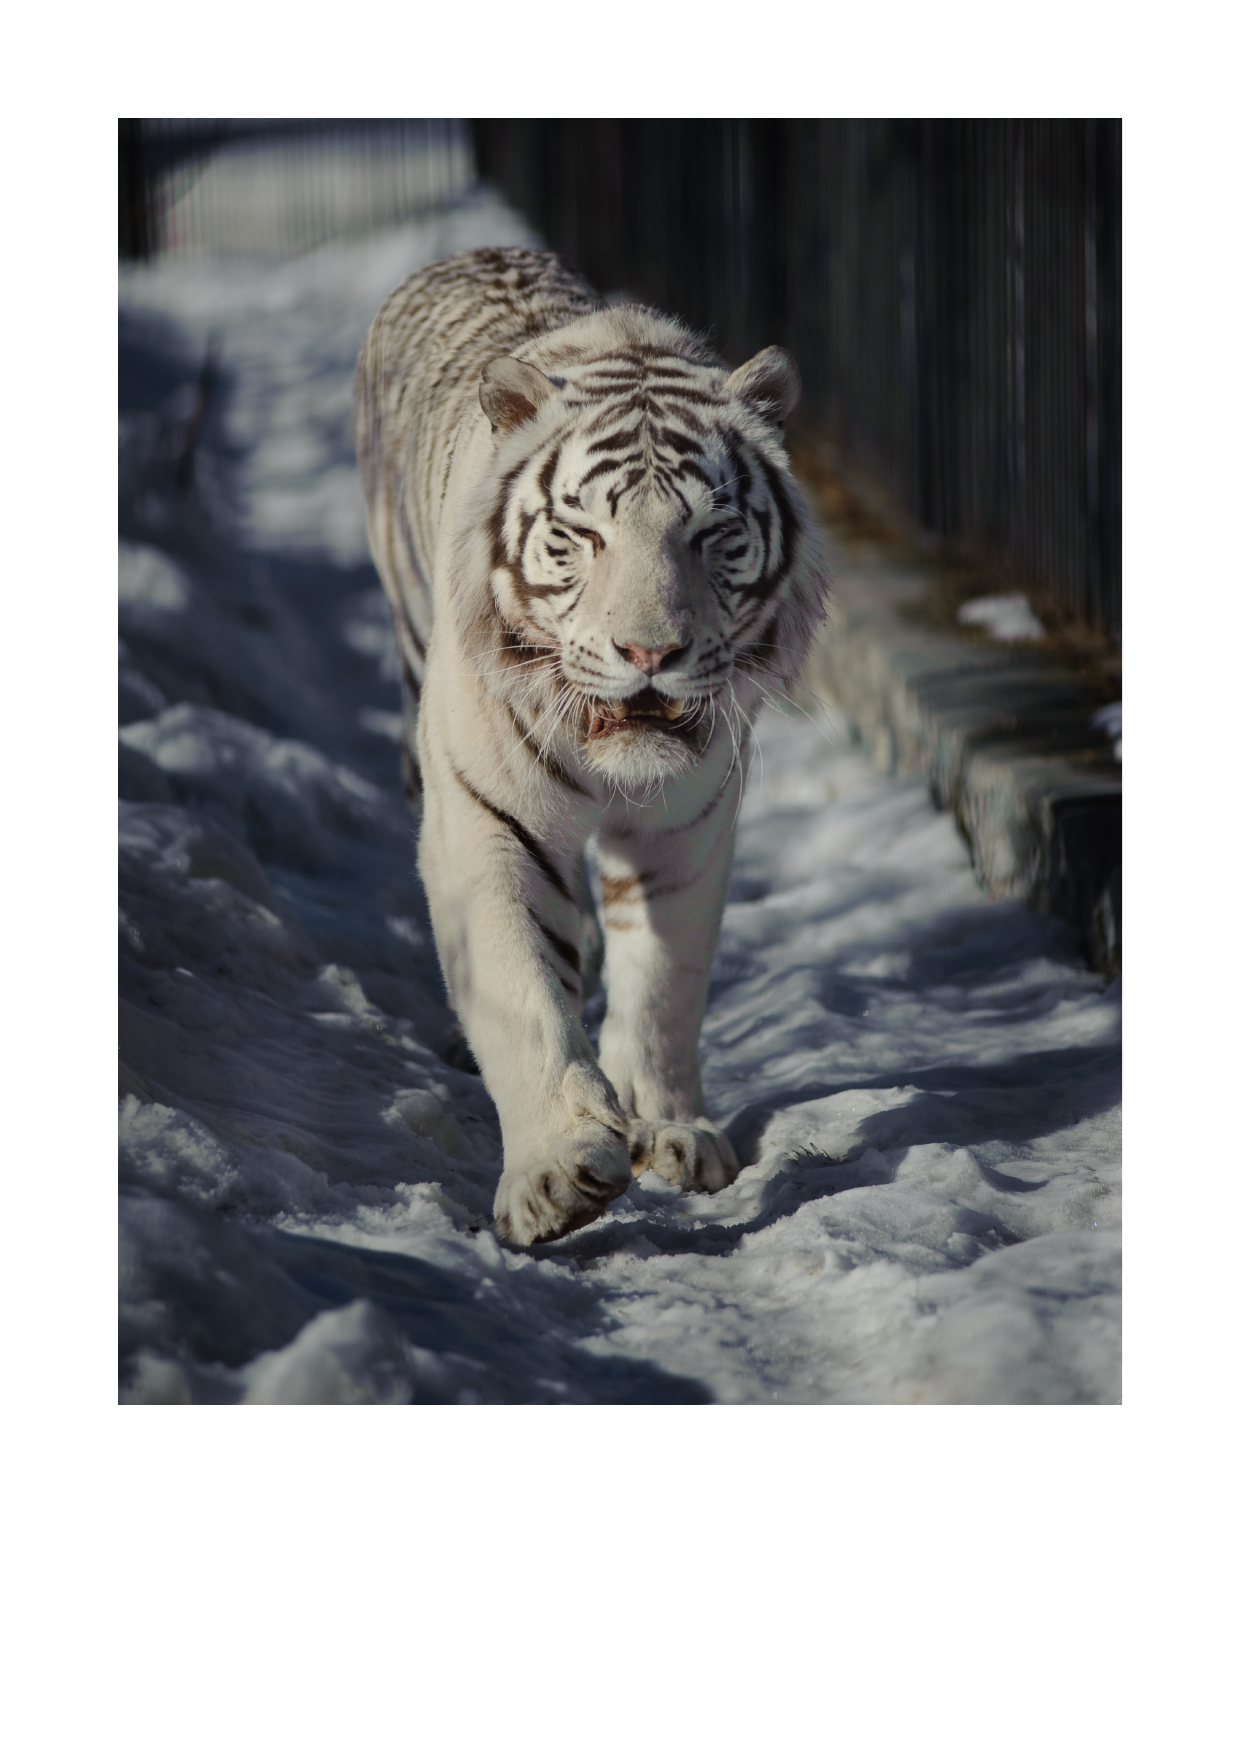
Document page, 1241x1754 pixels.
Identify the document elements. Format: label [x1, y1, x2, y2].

picture [118, 118, 1123, 1405]
